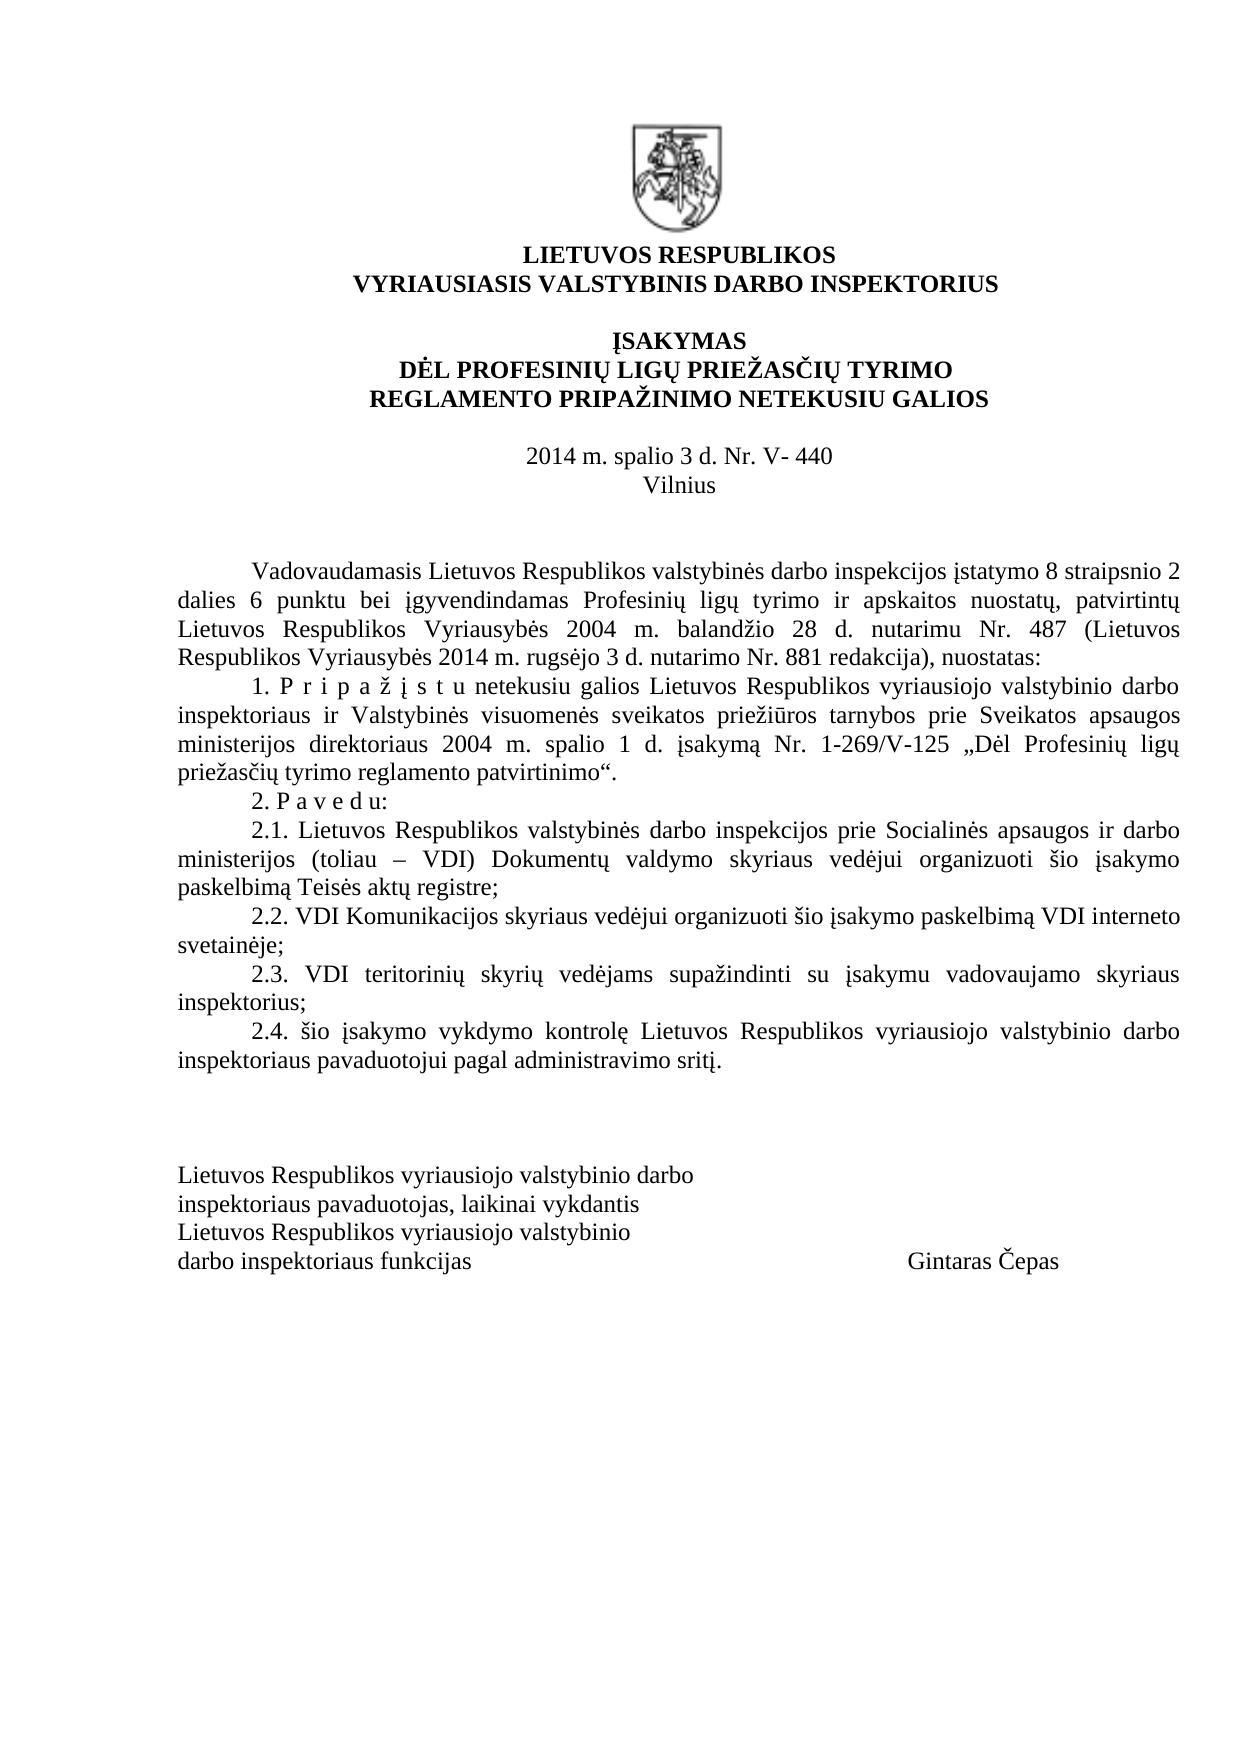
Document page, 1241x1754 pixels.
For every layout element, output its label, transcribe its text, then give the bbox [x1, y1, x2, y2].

text inspektoriaus pavaduotojas, laikinai vykdantis [177, 1189, 1181, 1217]
text 2.2. VDI Komunikacijos skyriaus vedėjui organizuoti šio įsakymo paskelbimą VDI interneto svetainėje; [177, 901, 1181, 959]
text 1. P r i p a ž į s t u netekusiu galios Lietuvos Respublikos vyriausiojo valstybinio darbo inspektoriaus ir Valstybinės visuomenės sveikatos priežiūros tarnybos prie Sveikatos apsaugos ministerijos direktoriaus 2004 m. spalio 1 d. įsakymą Nr. 1-269/V-125 „Dėl Profesinių ligų priežasčių tyrimo reglamento patvirtinimo“. [177, 671, 1181, 786]
text 2.4. šio įsakymo vykdymo kontrolę Lietuvos Respublikos vyriausiojo valstybinio darbo inspektoriaus pavaduotojui pagal administravimo sritį. [177, 1016, 1181, 1074]
text LIETUVOS RESPUBLIKOS [177, 240, 1181, 269]
text ĮSAKYMAS [177, 326, 1181, 355]
text REGLAMENTO PRIPAŽINIMO NETEKUSIU GALIOS [177, 384, 1181, 412]
text Vilnius [177, 470, 1181, 499]
text Lietuvos Respublikos vyriausiojo valstybinio darbo [177, 1160, 1181, 1189]
text 2.3. VDI teritorinių skyrių vedėjams supažindinti su įsakymu vadovaujamo skyriaus inspektorius; [177, 959, 1181, 1016]
text 2. P a v e d u: [177, 786, 1181, 815]
text VYRIAUSIASIS VALSTYBINIS DARBO INSPEKTORIUS [177, 269, 1181, 297]
text 2.1. Lietuvos Respublikos valstybinės darbo inspekcijos prie Socialinės apsaugos ir darbo ministerijos (toliau – VDI) Dokumentų valdymo skyriaus vedėjui organizuoti šio įsakymo paskelbimą Teisės aktų registre; [177, 815, 1181, 901]
text Vadovaudamasis Lietuvos Respublikos valstybinės darbo inspekcijos įstatymo 8 straipsnio 2 dalies 6 punktu bei įgyvendindamas Profesinių ligų tyrimo ir apskaitos nuostatų, patvirtintų Lietuvos Respublikos Vyriausybės 2004 m. balandžio 28 d. nutarimu Nr. 487 (Lietuvos Respublikos Vyriausybės 2014 m. rugsėjo 3 d. nutarimo Nr. 881 redakcija), nuostatas: [177, 556, 1181, 671]
text darbo inspektoriaus funkcijas Gintaras Čepas [177, 1246, 1181, 1275]
text 2014 m. spalio 3 d. Nr. V- 440 [177, 441, 1181, 470]
text DĖL PROFESINIŲ LIGŲ PRIEŽASČIŲ TYRIMO [177, 355, 1181, 384]
text Lietuvos Respublikos vyriausiojo valstybinio [177, 1217, 1181, 1246]
